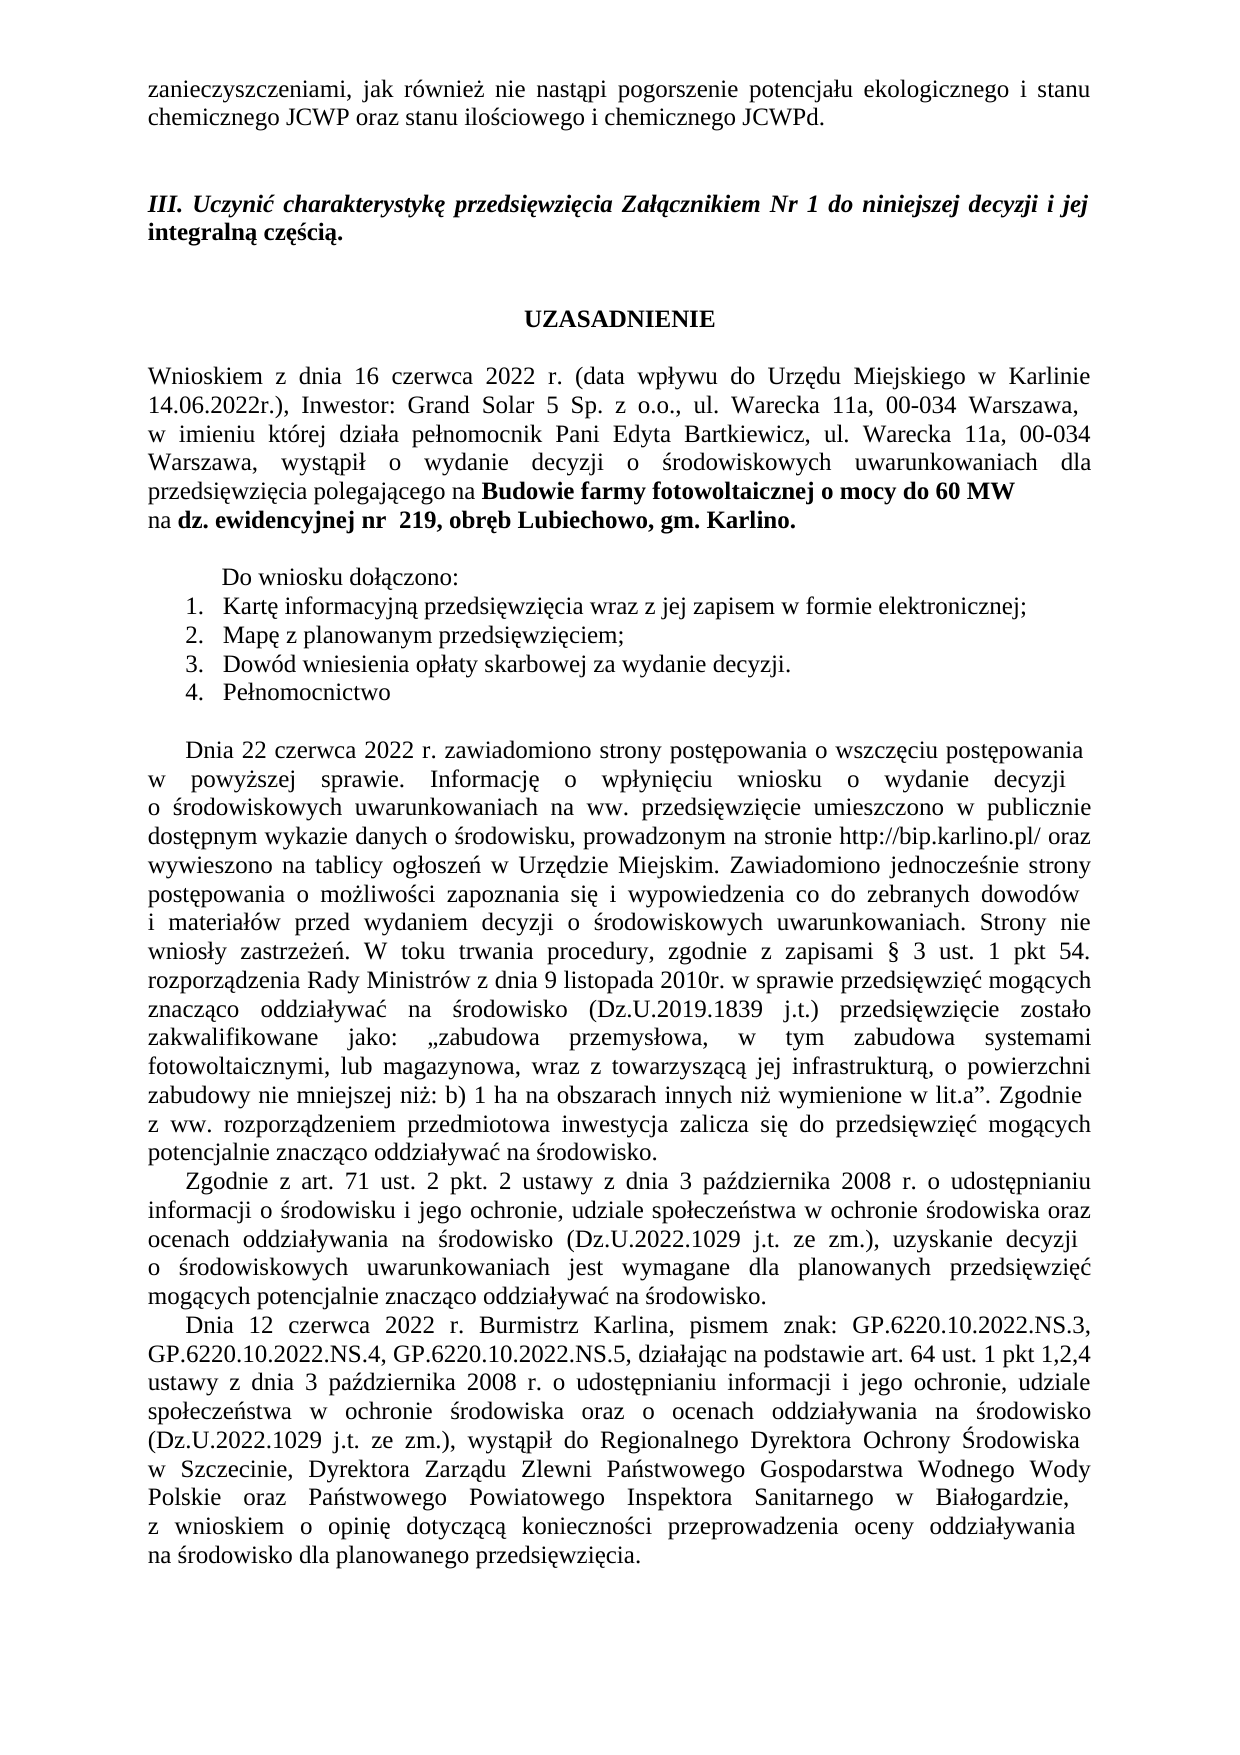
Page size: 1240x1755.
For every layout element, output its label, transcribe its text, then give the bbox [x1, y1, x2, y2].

list Kartę informacyjną przedsięwzięcia wraz z jej zapisem w formie elektronicznej; [185, 591, 1092, 620]
text Wnioskiem z dnia 16 czerwca 2022 r. (data wpływu do Urzędu Miejskiego w Karlinie 14.06.2022r.), Inwestor: Grand Solar 5 Sp. z o.o., ul. Warecka 11a, 00-034 Warszawa, w imieniu której działa pełnomocnik Pani Edyta Bartkiewicz, ul. Warecka 11a, 00-034 Warszawa, wystąpił o wydanie decyzji o środowiskowych uwarunkowaniach dla przedsięwzięcia polegającego na Budowie farmy fotowoltaicznej o mocy do 60 MW [148, 361, 1092, 505]
text UZASADNIENIE [148, 304, 1092, 332]
list Dowód wniesienia opłaty skarbowej za wydanie decyzji. [185, 649, 1092, 677]
text III. Uczynić charakterystykę przedsięwzięcia Załącznikiem Nr 1 do niniejszej decyzji i jej integralną częścią. [148, 189, 1092, 246]
text Dnia 22 czerwca 2022 r. zawiadomiono strony postępowania o wszczęciu postępowania w powyższej sprawie. Informację o wpłynięciu wniosku o wydanie decyzji o środowiskowych uwarunkowaniach na ww. przedsięwzięcie umieszczono w publicznie dostępnym wykazie danych o środowisku, prowadzonym na stronie http://bip.karlino.pl/ oraz wywieszono na tablicy ogłoszeń w Urzędzie Miejskim. Zawiadomiono jednocześnie strony postępowania o możliwości zapoznania się i wypowiedzenia co do zebranych dowodów i materiałów przed wydaniem decyzji o środowiskowych uwarunkowaniach. Strony nie wniosły zastrzeżeń. W toku trwania procedury, zgodnie z zapisami § 3 ust. 1 pkt 54. rozporządzenia Rady Ministrów z dnia 9 listopada 2010r. w sprawie przedsięwzięć mogących znacząco oddziaływać na środowisko (Dz.U.2019.1839 j.t.) przedsięwzięcie zostało zakwalifikowane jako: „zabudowa przemysłowa, w tym zabudowa systemami fotowoltaicznymi, lub magazynowa, wraz z towarzyszącą jej infrastrukturą, o powierzchni zabudowy nie mniejszej niż: b) 1 ha na obszarach innych niż wymienione w lit.a”. Zgodnie z ww. rozporządzeniem przedmiotowa inwestycja zalicza się do przedsięwzięć mogących potencjalnie znacząco oddziaływać na środowisko. [148, 735, 1092, 1166]
text Zgodnie z art. 71 ust. 2 pkt. 2 ustawy z dnia 3 października 2008 r. o udostępnianiu informacji o środowisku i jego ochronie, udziale społeczeństwa w ochronie środowiska oraz ocenach oddziaływania na środowisko (Dz.U.2022.1029 j.t. ze zm.), uzyskanie decyzji o środowiskowych uwarunkowaniach jest wymagane dla planowanych przedsięwzięć mogących potencjalnie znacząco oddziaływać na środowisko. [148, 1166, 1092, 1310]
text zanieczyszczeniami, jak również nie nastąpi pogorszenie potencjału ekologicznego i stanu chemicznego JCWP oraz stanu ilościowego i chemicznego JCWPd. [148, 74, 1091, 131]
text Dnia 12 czerwca 2022 r. Burmistrz Karlina, pismem znak: GP.6220.10.2022.NS.3, GP.6220.10.2022.NS.4, GP.6220.10.2022.NS.5, działając na podstawie art. 64 ust. 1 pkt 1,2,4 ustawy z dnia 3 października 2008 r. o udostępnianiu informacji i jego ochronie, udziale społeczeństwa w ochronie środowiska oraz o ocenach oddziaływania na środowisko (Dz.U.2022.1029 j.t. ze zm.), wystąpił do Regionalnego Dyrektora Ochrony Środowiska w Szczecinie, Dyrektora Zarządu Zlewni Państwowego Gospodarstwa Wodnego Wody Polskie oraz Państwowego Powiatowego Inspektora Sanitarnego w Białogardzie, z wnioskiem o opinię dotyczącą konieczności przeprowadzenia oceny oddziaływania na środowisko dla planowanego przedsięwzięcia. [148, 1310, 1092, 1569]
list Pełnomocnictwo [185, 677, 1092, 706]
list Mapę z planowanym przedsięwzięciem; [185, 620, 1092, 649]
text na dz. ewidencyjnej nr 219, obręb Lubiechowo, gm. Karlino. [148, 505, 1092, 534]
text Do wniosku dołączono: [148, 562, 1092, 591]
